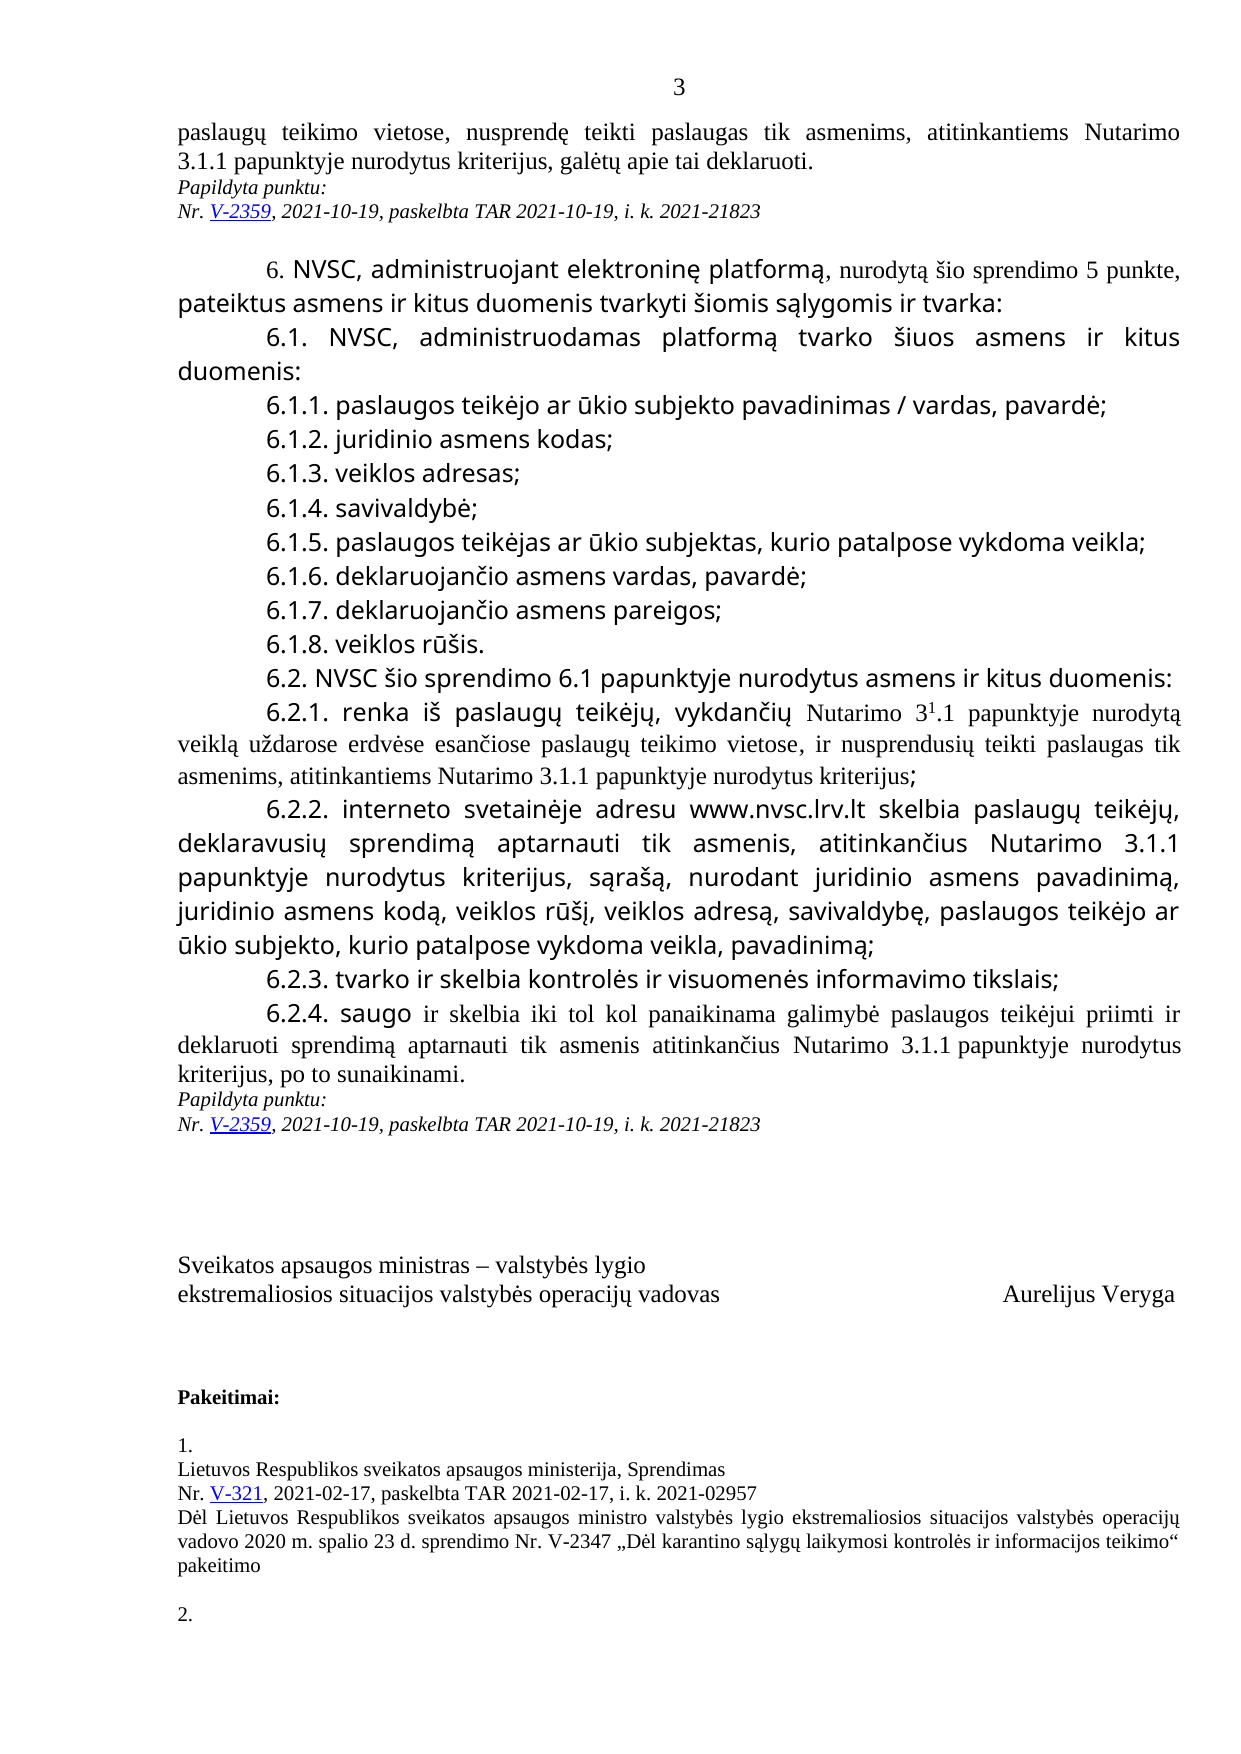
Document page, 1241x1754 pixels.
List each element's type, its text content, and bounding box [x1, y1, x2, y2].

text 6.1.5. paslaugos teikėjas ar ūkio subjektas, kurio patalpose vykdoma veikla; [177, 524, 1181, 558]
text 6. NVSC, administruojant elektroninę platformą, nurodytą šio sprendimo 5 punkte, pateiktus asmens ir kitus duomenis tvarkyti šiomis sąlygomis ir tvarka: [177, 252, 1181, 320]
text 2. [177, 1601, 1181, 1626]
text Sveikatos apsaugos ministras – valstybės lygio [177, 1251, 1181, 1279]
text Nr. V-2359, 2021-10-19, paskelbta TAR 2021-10-19, i. k. 2021-21823 [177, 1111, 1181, 1136]
text 1. [177, 1433, 1181, 1457]
text 6.1.4. savivaldybė; [177, 490, 1181, 524]
text Dėl Lietuvos Respublikos sveikatos apsaugos ministro valstybės lygio ekstremaliosios situacijos valstybės operacijų vadovo 2020 m. spalio 23 d. sprendimo Nr. V-2347 „Dėl karantino sąlygų laikymosi kontrolės ir informacijos teikimo“ pakeitimo [177, 1505, 1181, 1577]
text Nr. V-2359, 2021-10-19, paskelbta TAR 2021-10-19, i. k. 2021-21823 [177, 199, 1181, 223]
text 6.2.1. renka iš paslaugų teikėjų, vykdančių Nutarimo 31.1 papunktyje nurodytą veiklą uždarose erdvėse esančiose paslaugų teikimo vietose, ir nusprendusių teikti paslaugas tik asmenims, atitinkantiems Nutarimo 3.1.1 papunktyje nurodytus kriterijus; [177, 694, 1181, 791]
text 6.2.4. saugo ir skelbia iki tol kol panaikinama galimybė paslaugos teikėjui priimti ir deklaruoti sprendimą aptarnauti tik asmenis atitinkančius Nutarimo 3.1.1 papunktyje nurodytus kriterijus, po to sunaikinami. [177, 996, 1181, 1087]
text ekstremaliosios situacijos valstybės operacijų vadovas Aurelijus Veryga [177, 1279, 1181, 1308]
text 6.1.3. veiklos adresas; [177, 456, 1181, 490]
text Nr. V-321, 2021-02-17, paskelbta TAR 2021-02-17, i. k. 2021-02957 [177, 1481, 1181, 1505]
text 6.1. NVSC, administruodamas platformą tvarko šiuos asmens ir kitus duomenis: [177, 320, 1181, 388]
text 6.1.7. deklaruojančio asmens pareigos; [177, 592, 1181, 626]
text 6.2.2. interneto svetainėje adresu www.nvsc.lrv.lt skelbia paslaugų teikėjų, deklaravusių sprendimą aptarnauti tik asmenis, atitinkančius Nutarimo 3.1.1 papunktyje nurodytus kriterijus, sąrašą, nurodant juridinio asmens pavadinimą, juridinio asmens kodą, veiklos rūšį, veiklos adresą, savivaldybę, paslaugos teikėjo ar ūkio subjekto, kurio patalpose vykdoma veikla, pavadinimą; [177, 791, 1181, 962]
text 6.2. NVSC šio sprendimo 6.1 papunktyje nurodytus asmens ir kitus duomenis: [177, 661, 1181, 694]
text Papildyta punktu: [177, 175, 1181, 199]
text Lietuvos Respublikos sveikatos apsaugos ministerija, Sprendimas [177, 1457, 1181, 1481]
text 6.2.3. tvarko ir skelbia kontrolės ir visuomenės informavimo tikslais; [177, 962, 1181, 996]
text 6.1.2. juridinio asmens kodas; [177, 422, 1181, 456]
text 6.1.6. deklaruojančio asmens vardas, pavardė; [177, 558, 1181, 592]
text Pakeitimai: [177, 1385, 1181, 1409]
text 6.1.8. veiklos rūšis. [177, 626, 1181, 661]
text 6.1.1. paslaugos teikėjo ar ūkio subjekto pavadinimas / vardas, pavardė; [177, 388, 1181, 422]
text Papildyta punktu: [177, 1087, 1181, 1111]
text paslaugų teikimo vietose, nusprendę teikti paslaugas tik asmenims, atitinkantiems Nutarimo 3.1.1 papunktyje nurodytus kriterijus, galėtų apie tai deklaruoti. [177, 117, 1181, 175]
